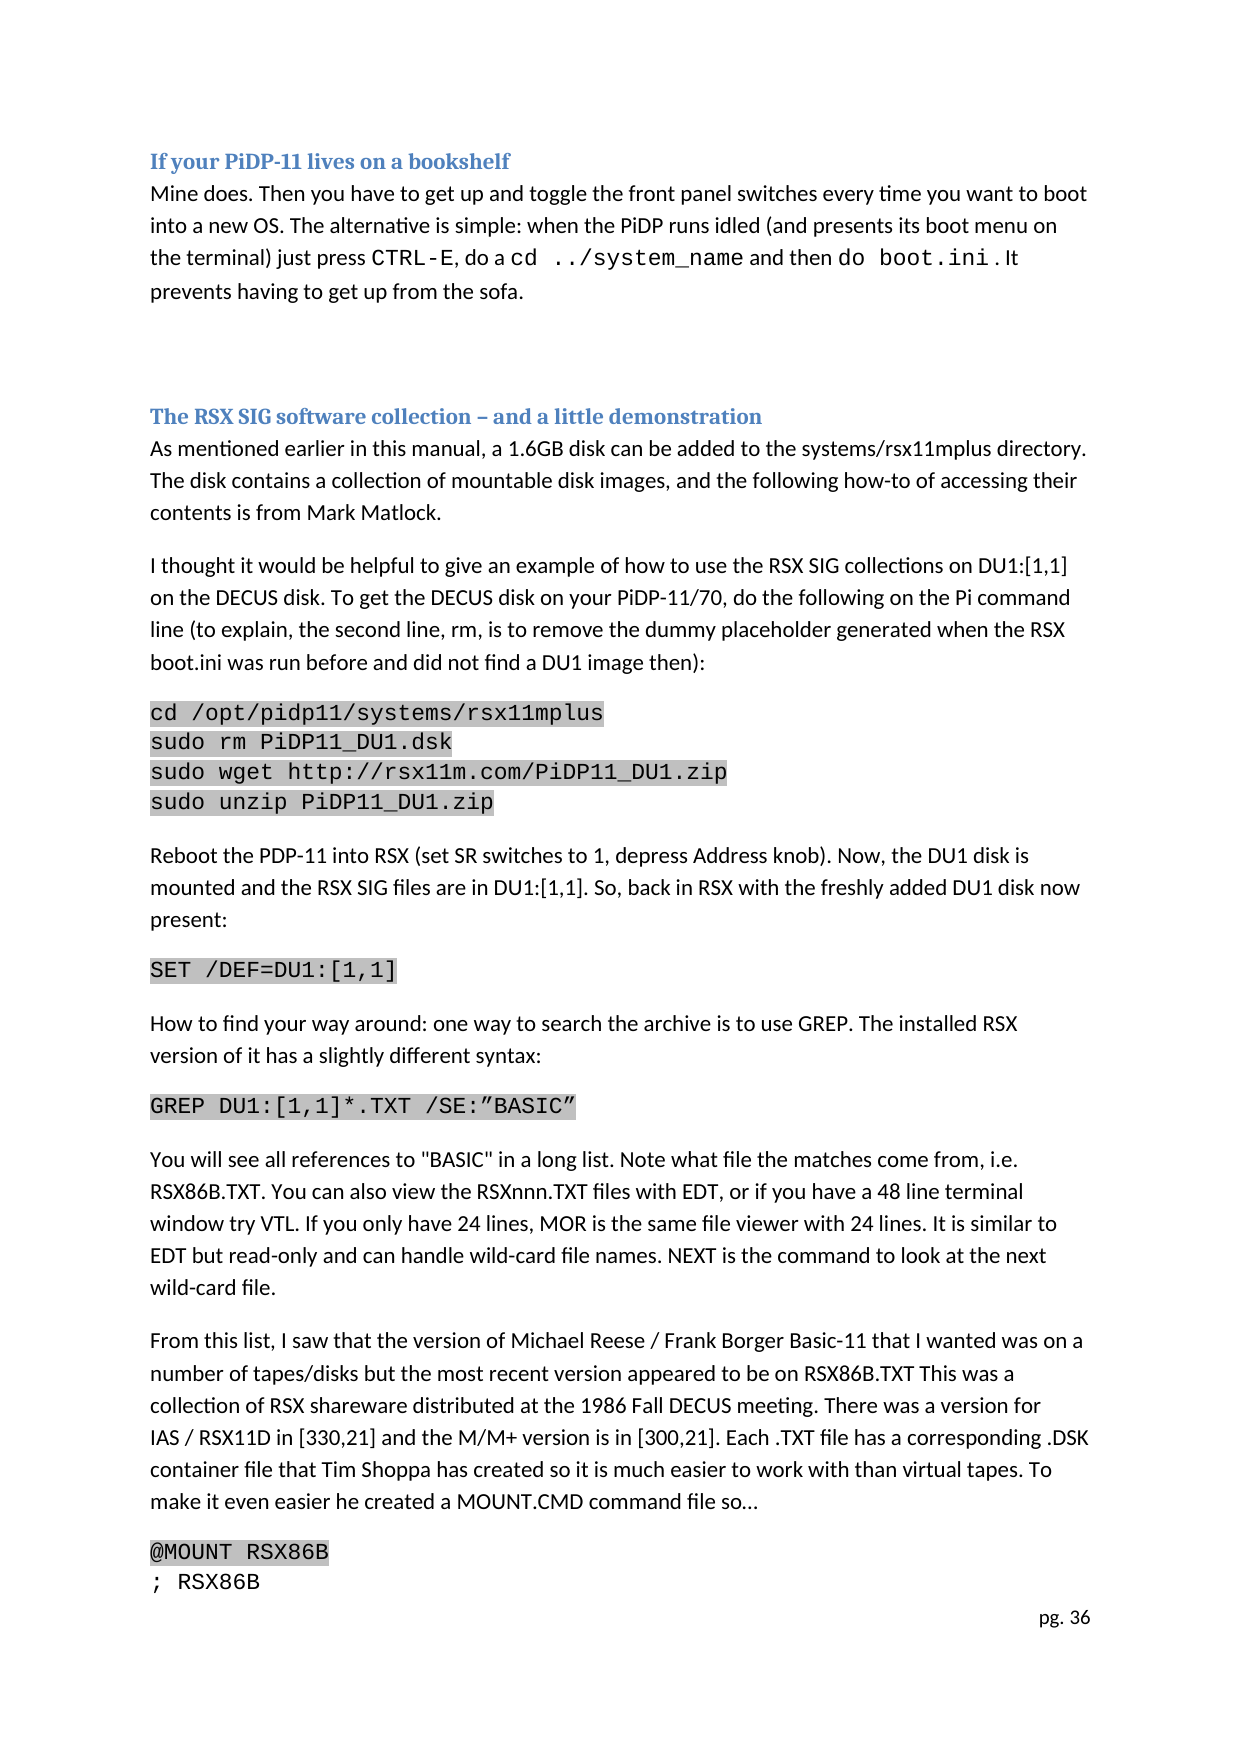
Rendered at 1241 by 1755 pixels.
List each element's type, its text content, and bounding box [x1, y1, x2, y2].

subtitle The RSX SIG software collection – and a little demonstration [150, 404, 1090, 430]
text cd /opt/pidp11/systems/rsx11mplus [150, 701, 1090, 727]
text As mentioned earlier in this manual, a 1.6GB disk can be added to the systems/rsx11mplus directory. The disk contains a collection of mountable disk images, and the following how-to of accessing their contents is from Mark Matlock. [150, 434, 1090, 526]
text Mine does. Then you have to get up and toggle the front panel switches every time you want to boot into a new OS. The alternative is simple: when the PiDP runs idled (and presents its boot menu on the terminal) just press CTRL-E, do a cd ../system_name and then do boot.ini . It prevents having to get up from the sofa. [150, 179, 1090, 305]
text I thought it would be helpful to give an example of how to use the RSX SIG collections on DU1:[1,1] on the DECUS disk. To get the DECUS disk on your PiDP-11/70, do the following on the Pi command line (to explain, the second line, rm, is to remove the dummy placeholder generated when the RSX boot.ini was run before and did not find a DU1 image then): [150, 551, 1090, 676]
text Reboot the PDP-11 into RSX (set SR switches to 1, depress Address knob). Now, the DU1 disk is mounted and the RSX SIG files are in DU1:[1,1]. So, back in RSX with the freshly added DU1 disk now present: [150, 841, 1090, 933]
text sudo unzip PiDP11_DU1.zip [150, 790, 1090, 816]
text From this list, I saw that the version of Michael Reese / Frank Borger Basic-11 that I wanted was on a number of tapes/disks but the most recent version appeared to be on RSX86B.TXT This was a collection of RSX shareware distributed at the 1986 Fall DECUS meeting. There was a version for IAS / RSX11D in [330,21] and the M/M+ version is in [300,21]. Each .TXT file has a corresponding .DSK container file that Tim Shoppa has created so it is much easier to work with than virtual tapes. To make it even easier he created a MOUNT.CMD command file so… [150, 1326, 1090, 1515]
text You will see all references to "BASIC" in a long list. Note what file the matches come from, i.e. RSX86B.TXT. You can also view the RSXnnn.TXT files with EDT, or if you have a 48 line terminal window try VTL. If you only have 24 lines, MOR is the same file viewer with 24 lines. It is similar to EDT but read-only and can handle wild-card file names. NEXT is the command to look at the next wild-card file. [150, 1145, 1090, 1301]
text SET /DEF=DU1:[1,1] [150, 958, 1090, 984]
text How to find your way around: one way to search the archive is to use GREP. The installed RSX version of it has a slightly different syntax: [150, 1009, 1090, 1069]
text sudo rm PiDP11_DU1.dsk [150, 731, 1090, 757]
text GREP DU1:[1,1]*.TXT /SE:”BASIC” [150, 1094, 1090, 1120]
text @MOUNT RSX86B [150, 1540, 1090, 1566]
text ; RSX86B [150, 1570, 1090, 1596]
text sudo wget http://rsx11m.com/PiDP11_DU1.zip [150, 760, 1090, 786]
subtitle If your PiDP-11 lives on a bookshelf [150, 149, 1090, 175]
